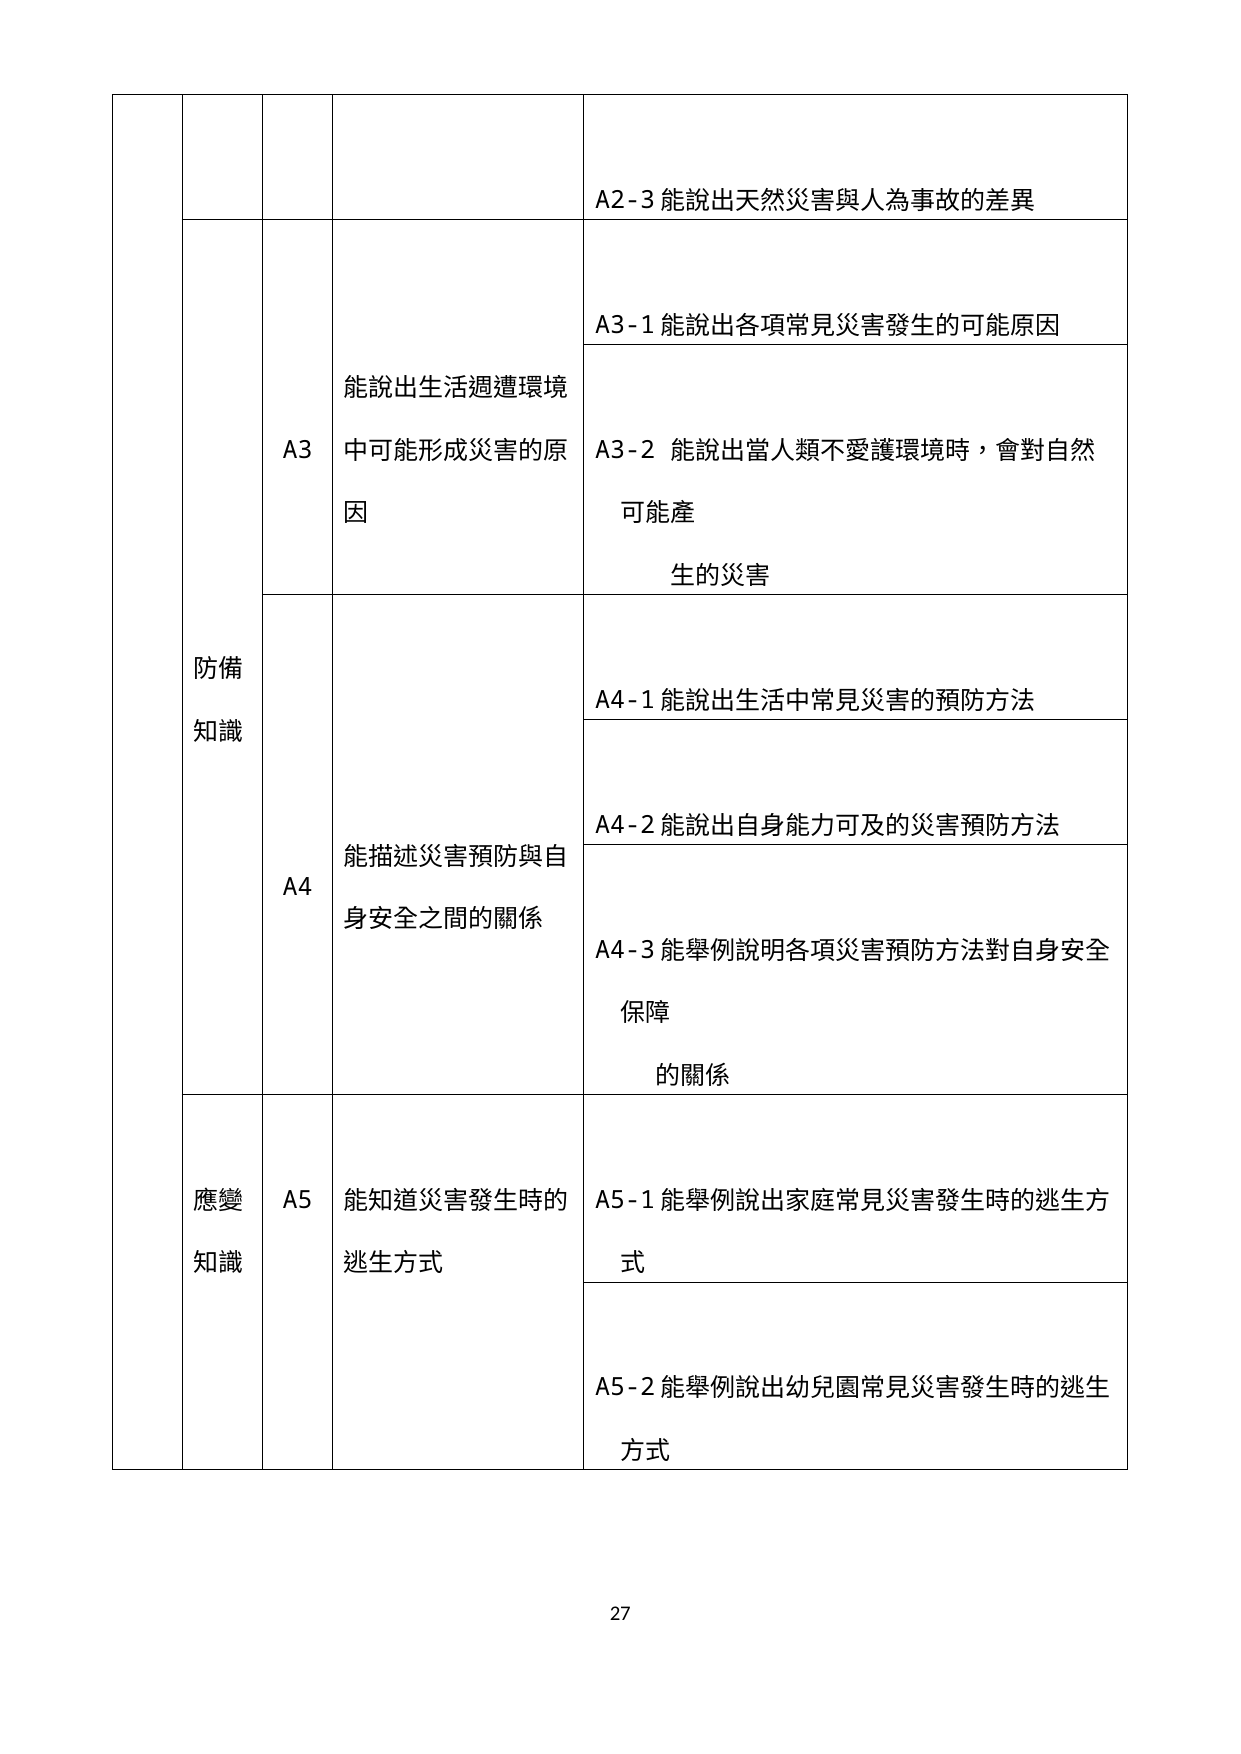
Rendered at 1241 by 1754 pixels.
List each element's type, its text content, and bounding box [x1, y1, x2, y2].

table_cell 能描述災害預防與自身安全之間的關係 [333, 595, 583, 1094]
table_cell 防備知識 [183, 220, 262, 1094]
table_cell 應變知識 [183, 1095, 262, 1469]
table_cell A4 [263, 595, 332, 1094]
table_cell A5-2能舉例說出幼兒園常見災害發生時的逃生方式 [584, 1283, 1127, 1469]
table_cell A3-1能說出各項常見災害發生的可能原因 [584, 220, 1127, 344]
table_cell A5-1能舉例說出家庭常見災害發生時的逃生方式 [584, 1095, 1127, 1282]
table_cell A3-2 能說出當人類不愛護環境時，會對自然可能產 生的災害 [584, 345, 1127, 594]
table_cell A3 [263, 220, 332, 594]
table_cell 能知道災害發生時的逃生方式 [333, 1095, 583, 1469]
table_cell 能說出生活週遭環境中可能形成災害的原因 [333, 220, 583, 594]
table_cell [263, 95, 332, 219]
table_cell A5 [263, 1095, 332, 1469]
table_cell A4-1能說出生活中常見災害的預防方法 [584, 595, 1127, 719]
table_cell A2-3能說出天然災害與人為事故的差異 [584, 95, 1127, 219]
table_cell [113, 95, 182, 1469]
table_cell [333, 95, 583, 219]
table_cell A4-3能舉例說明各項災害預防方法對自身安全保障 的關係 [584, 845, 1127, 1094]
table_cell [183, 95, 262, 219]
table_cell A4-2能說出自身能力可及的災害預防方法 [584, 720, 1127, 844]
